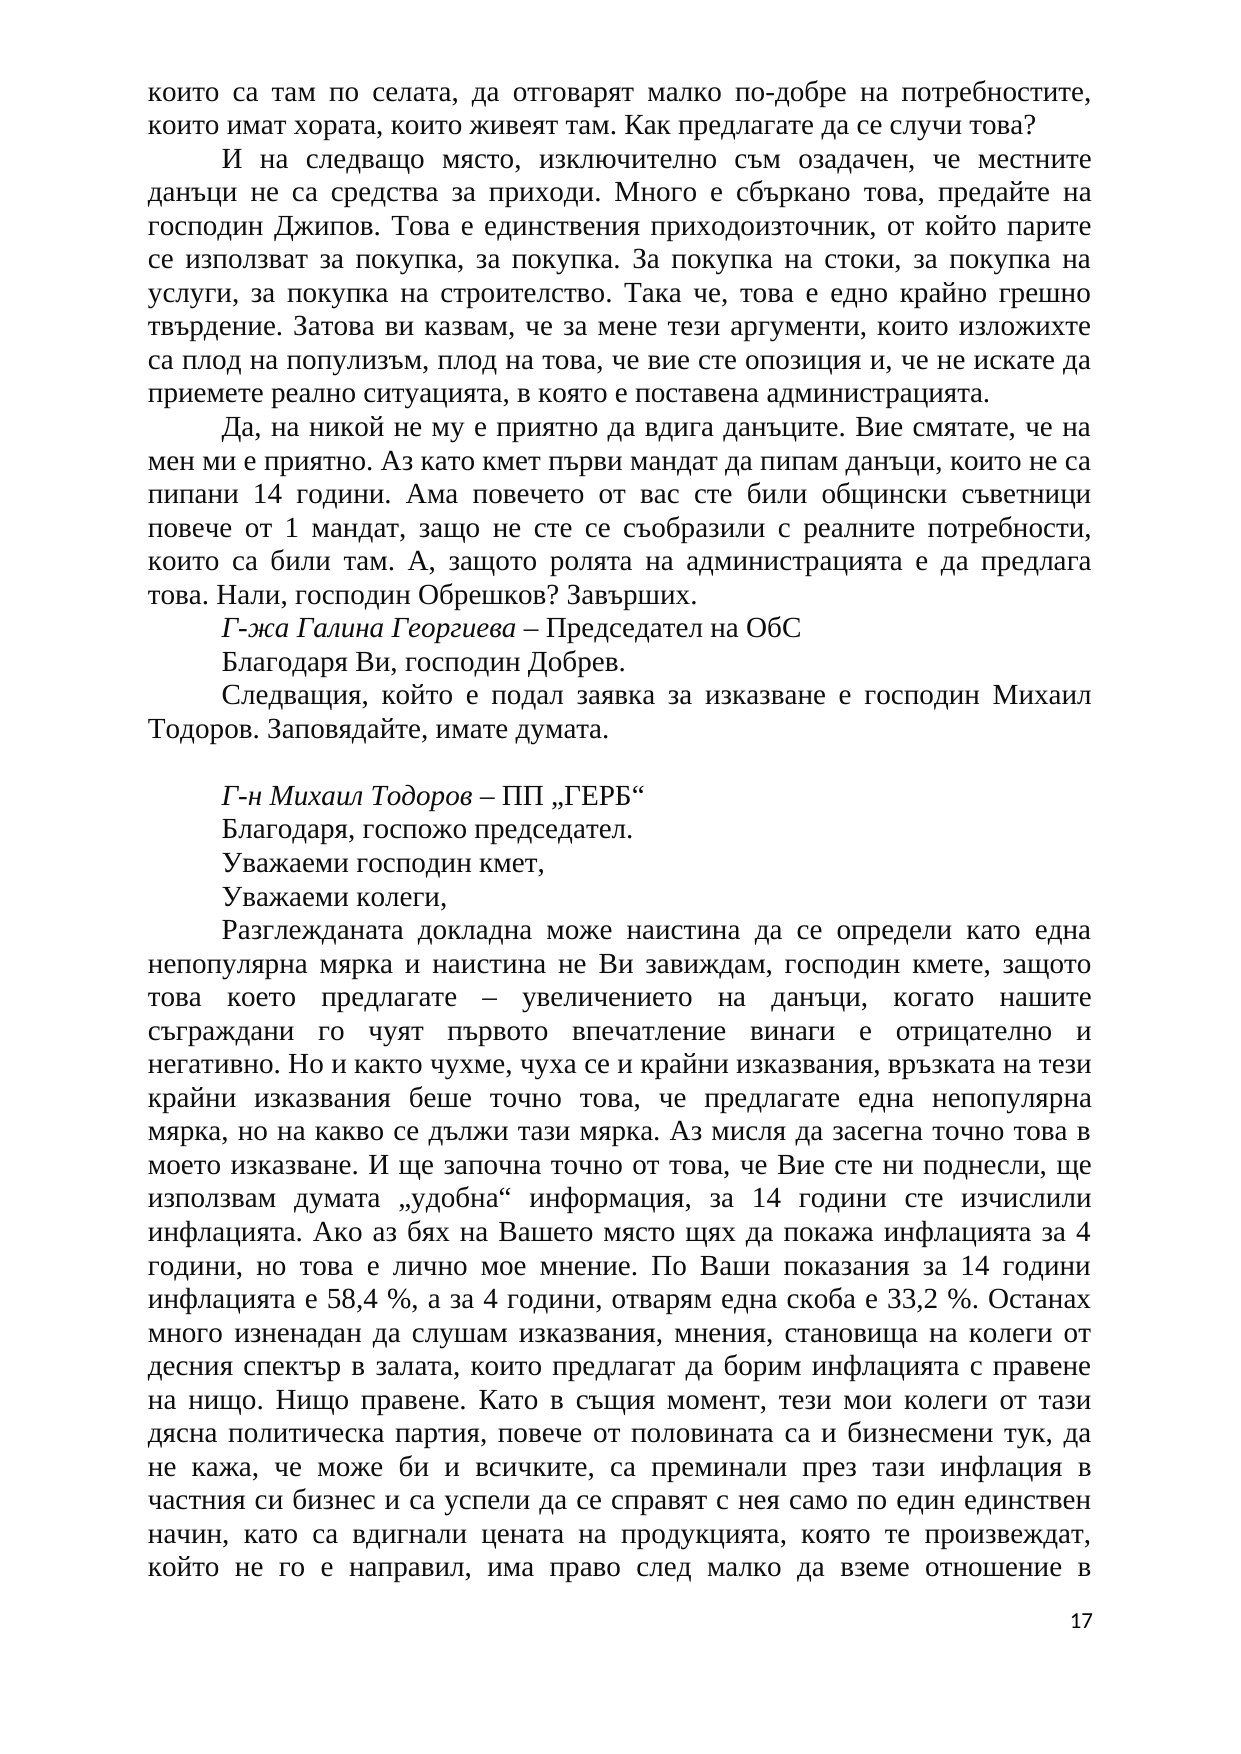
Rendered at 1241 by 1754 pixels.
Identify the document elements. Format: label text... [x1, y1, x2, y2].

text Да, на никой не му е приятно да вдига данъците. Вие смятате, че на мен ми е приятно. Аз като кмет първи мандат да пипам данъци, които не са пипани 14 години. Ама повечето от вас сте били общински съветници повече от 1 мандат, защо не сте се съобразили с реалните потребности, които са били там. А, защото ролята на администрацията е да предлага това. Нали, господин Обрешков? Завърших. [148, 409, 1093, 610]
text Благодаря Ви, господин Добрев. [148, 644, 1093, 677]
text Разглежданата докладна може наистина да се определи като една непопулярна мярка и наистина не Ви завиждам, господин кмете, защото това което предлагате – увеличението на данъци, когато нашите съграждани го чуят първото впечатление винаги е отрицателно и негативно. Но и както чухме, чуха се и крайни изказвания, връзката на тези крайни изказвания беше точно това, че предлагате една непопулярна мярка, но на какво се дължи тази мярка. Аз мисля да засегна точно това в моето изказване. И ще започна точно от това, че Вие сте ни поднесли, ще използвам думата „удобна“ информация, за 14 години сте изчислили инфлацията. Ако аз бях на Вашето място щях да покажа инфлацията за 4 години, но това е лично мое мнение. По Ваши показания за 14 години инфлацията е 58,4 %, а за 4 години, отварям една скоба е 33,2 %. Останах много изненадан да слушам изказвания, мнения, становища на колеги от десния спектър в залата, които предлагат да борим инфлацията с правене на нищо. Нищо правене. Като в същия момент, тези мои колеги от тази дясна политическа партия, повече от половината са и бизнесмени тук, да не кажа, че може би и всичките, са преминали през тази инфлация в частния си бизнес и са успели да се справят с нея само по един единствен начин, като са вдигнали цената на продукцията, която те произвеждат, който не го е направил, има право след малко да вземе отношение в [148, 912, 1093, 1583]
text Г-жа Галина Георгиева – Председател на ОбС [148, 610, 1093, 644]
text Благодаря, госпожо председател. [148, 812, 1093, 845]
text Г-н Михаил Тодоров – ПП „ГЕРБ“ [148, 778, 1093, 812]
text Уважаеми господин кмет, [148, 845, 1093, 879]
text които са там по селата, да отговарят малко по-добре на потребностите, които имат хората, които живеят там. Как предлагате да се случи това? [148, 74, 1093, 141]
text И на следващо място, изключително съм озадачен, че местните данъци не са средства за приходи. Много е сбъркано това, предайте на господин Джипов. Това е единствения приходоизточник, от който парите се използват за покупка, за покупка. За покупка на стоки, за покупка на услуги, за покупка на строителство. Така че, това е едно крайно грешно твърдение. Затова ви казвам, че за мене тези аргументи, които изложихте са плод на популизъм, плод на това, че вие сте опозиция и, че не искате да приемете реално ситуацията, в която е поставена администрацията. [148, 141, 1093, 409]
text Следващия, който е подал заявка за изказване е господин Михаил Тодоров. Заповядайте, имате думата. [148, 677, 1093, 744]
text Уважаеми колеги, [148, 879, 1093, 912]
